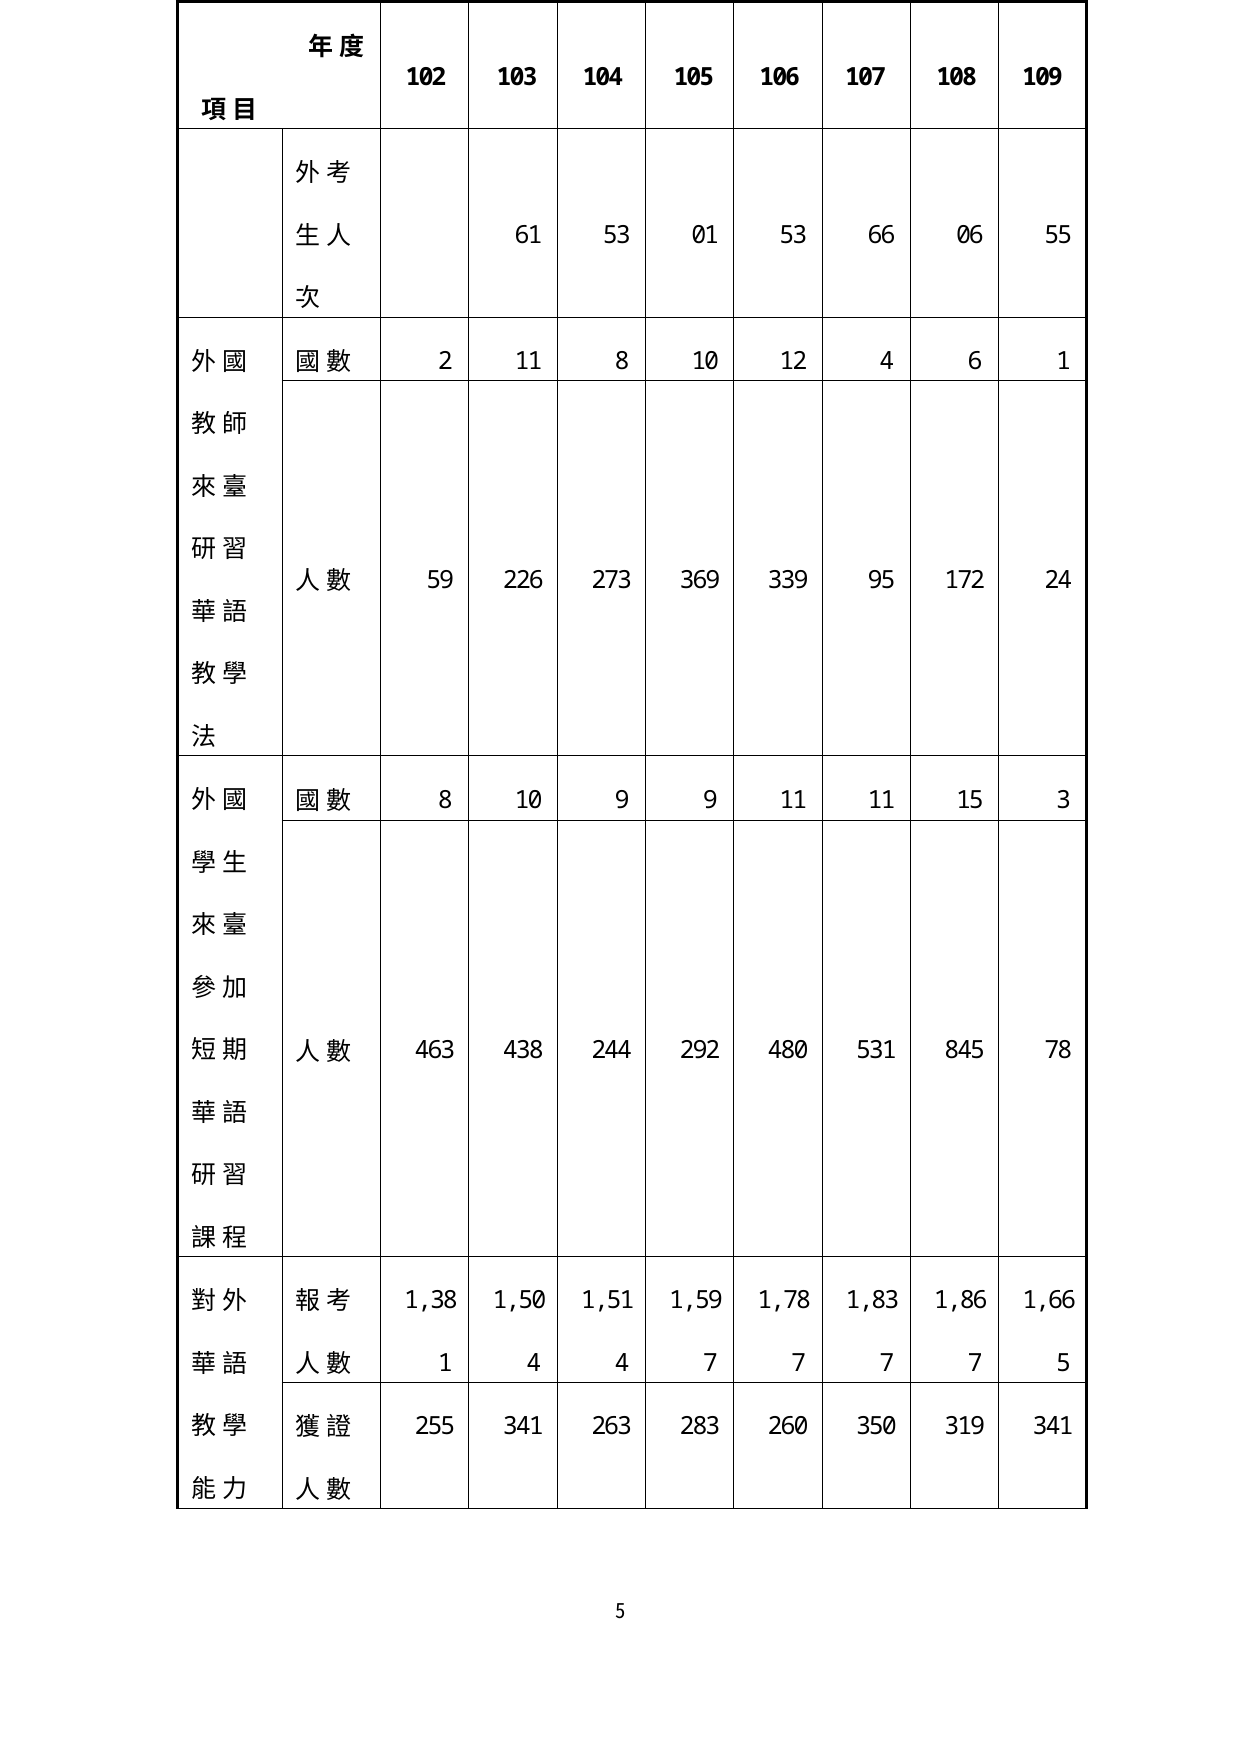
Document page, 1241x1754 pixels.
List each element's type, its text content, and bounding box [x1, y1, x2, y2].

table_cell 172 [911, 381, 998, 755]
table_header 104 [558, 3, 645, 128]
table_cell 480 [734, 821, 822, 1256]
table_cell 1,514 [558, 1257, 645, 1382]
table_cell 1,665 [999, 1257, 1085, 1382]
table_cell 226 [469, 381, 557, 755]
table_header 105 [646, 3, 733, 128]
table_cell 339 [734, 381, 822, 755]
table_cell 66 [823, 129, 910, 317]
table_cell 15 [911, 756, 998, 820]
table_cell 9 [558, 756, 645, 820]
table_cell 463 [381, 821, 468, 1256]
table_cell 1 [999, 318, 1085, 380]
table_cell 10 [646, 318, 733, 380]
table_cell 01 [646, 129, 733, 317]
table_cell 95 [823, 381, 910, 755]
table_cell 人數 [283, 821, 380, 1256]
table_cell 1,597 [646, 1257, 733, 1382]
table_cell 1,837 [823, 1257, 910, 1382]
table_cell 263 [558, 1383, 645, 1508]
table_cell 外國學生來臺參加短期華語研習課程 [179, 756, 282, 1256]
table_cell 1,381 [381, 1257, 468, 1382]
table_cell 341 [469, 1383, 557, 1508]
table_cell 8 [558, 318, 645, 380]
table_cell 06 [911, 129, 998, 317]
table_cell 369 [646, 381, 733, 755]
table_cell 61 [469, 129, 557, 317]
table_cell - [381, 129, 468, 317]
table_cell 53 [734, 129, 822, 317]
table_cell 6 [911, 318, 998, 380]
table_cell 292 [646, 821, 733, 1256]
table_header 103 [469, 3, 557, 128]
table_cell 2 [381, 318, 468, 380]
table_cell 55 [999, 129, 1085, 317]
table_cell 273 [558, 381, 645, 755]
table_cell 59 [381, 381, 468, 755]
table_cell 845 [911, 821, 998, 1256]
table_cell 1,504 [469, 1257, 557, 1382]
table_cell 8 [381, 756, 468, 820]
table_header 106 [734, 3, 822, 128]
table_cell 外考生人次 [283, 129, 380, 317]
table_cell 24 [999, 381, 1085, 755]
table_cell 報考人數 [283, 1257, 380, 1382]
table_cell 3 [999, 756, 1085, 820]
table_header 108 [911, 3, 998, 128]
table_cell 11 [734, 756, 822, 820]
table_cell 319 [911, 1383, 998, 1508]
table_cell 78 [999, 821, 1085, 1256]
table_cell 350 [823, 1383, 910, 1508]
table_cell 531 [823, 821, 910, 1256]
table_cell 244 [558, 821, 645, 1256]
table_cell 9 [646, 756, 733, 820]
table_cell 10 [469, 756, 557, 820]
table_cell 外國教師來臺研習華語教學法 [179, 318, 282, 755]
table_cell 341 [999, 1383, 1085, 1508]
table_cell 11 [823, 756, 910, 820]
table_cell 53 [558, 129, 645, 317]
table_cell 260 [734, 1383, 822, 1508]
table_cell 438 [469, 821, 557, 1256]
table_cell 12 [734, 318, 822, 380]
table_cell 1,787 [734, 1257, 822, 1382]
table_cell 國數 [283, 756, 380, 820]
table_cell [179, 129, 282, 317]
table_cell 255 [381, 1383, 468, 1508]
table_header 109 [999, 3, 1085, 128]
table_cell 1,867 [911, 1257, 998, 1382]
table_cell 國數 [283, 318, 380, 380]
table_header 107 [823, 3, 910, 128]
table_cell 283 [646, 1383, 733, 1508]
table_cell 獲證人數 [283, 1383, 380, 1508]
table_cell 對外華語教學能力認證 [179, 1257, 282, 1508]
table_cell 人數 [283, 381, 380, 755]
table_cell 11 [469, 318, 557, 380]
table_header 102 [381, 3, 468, 128]
table_header 年度 項目 [179, 3, 380, 128]
table_cell 4 [823, 318, 910, 380]
